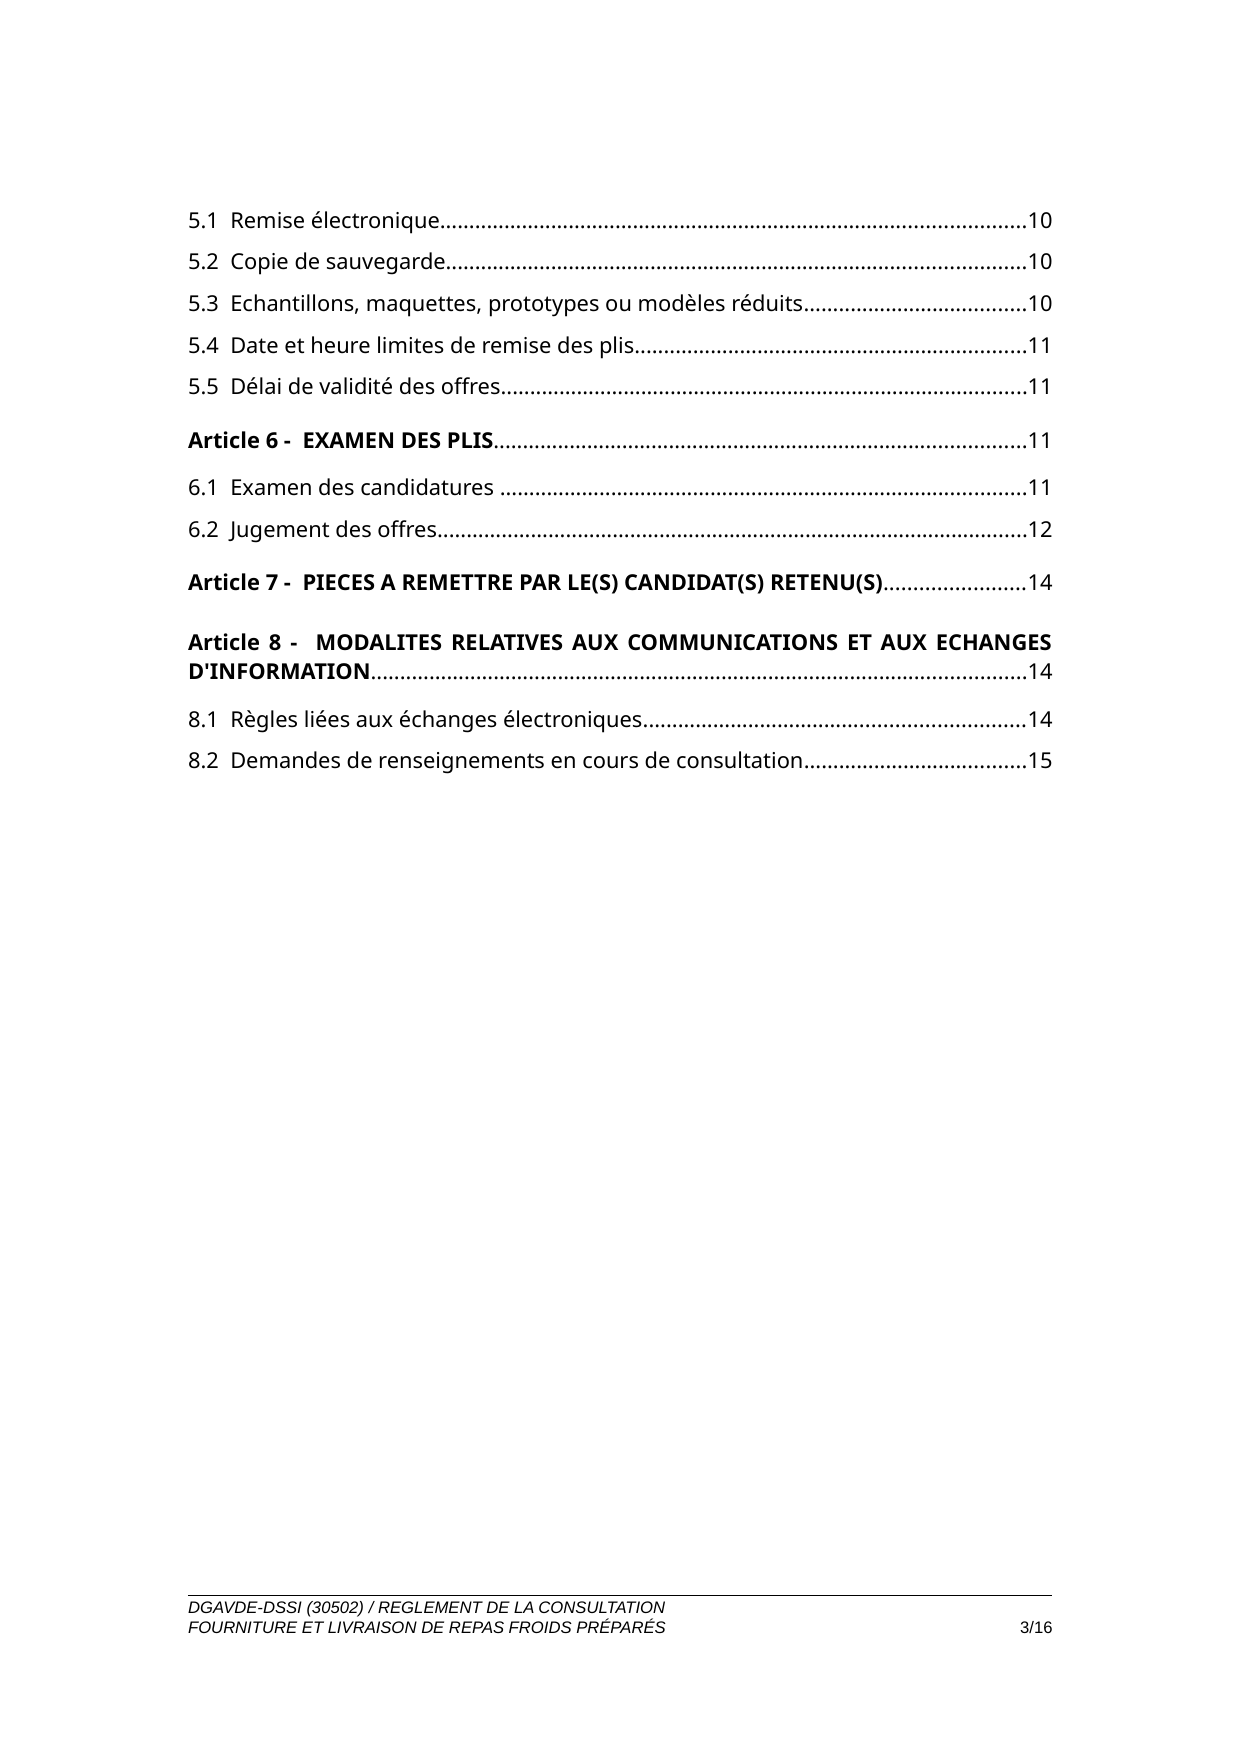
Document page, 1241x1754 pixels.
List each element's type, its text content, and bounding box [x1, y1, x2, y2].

text 6.1 Examen des candidatures 11 [188, 472, 1052, 502]
text Article 7 - PIECES A REMETTRE PAR LE(S) CANDIDAT(S) RETENU(S) 14 [188, 567, 1052, 597]
text Article 6 - EXAMEN DES PLIS 11 [188, 425, 1052, 454]
text 5.4 Date et heure limites de remise des plis 11 [188, 329, 1052, 359]
text Article 8 - MODALITES RELATIVES AUX COMMUNICATIONS ET AUX ECHANGES D'INFORMATION 14 [188, 627, 1052, 686]
text 8.2 Demandes de renseignements en cours de consultation 15 [188, 746, 1052, 775]
text 5.2 Copie de sauvegarde 10 [188, 246, 1052, 276]
text 5.3 Echantillons, maquettes, prototypes ou modèles réduits 10 [188, 288, 1052, 318]
text 5.1 Remise électronique 10 [188, 204, 1052, 234]
text 8.1 Règles liées aux échanges électroniques 14 [188, 704, 1052, 734]
text 5.5 Délai de validité des offres 11 [188, 371, 1052, 401]
text 6.2 Jugement des offres 12 [188, 514, 1052, 544]
